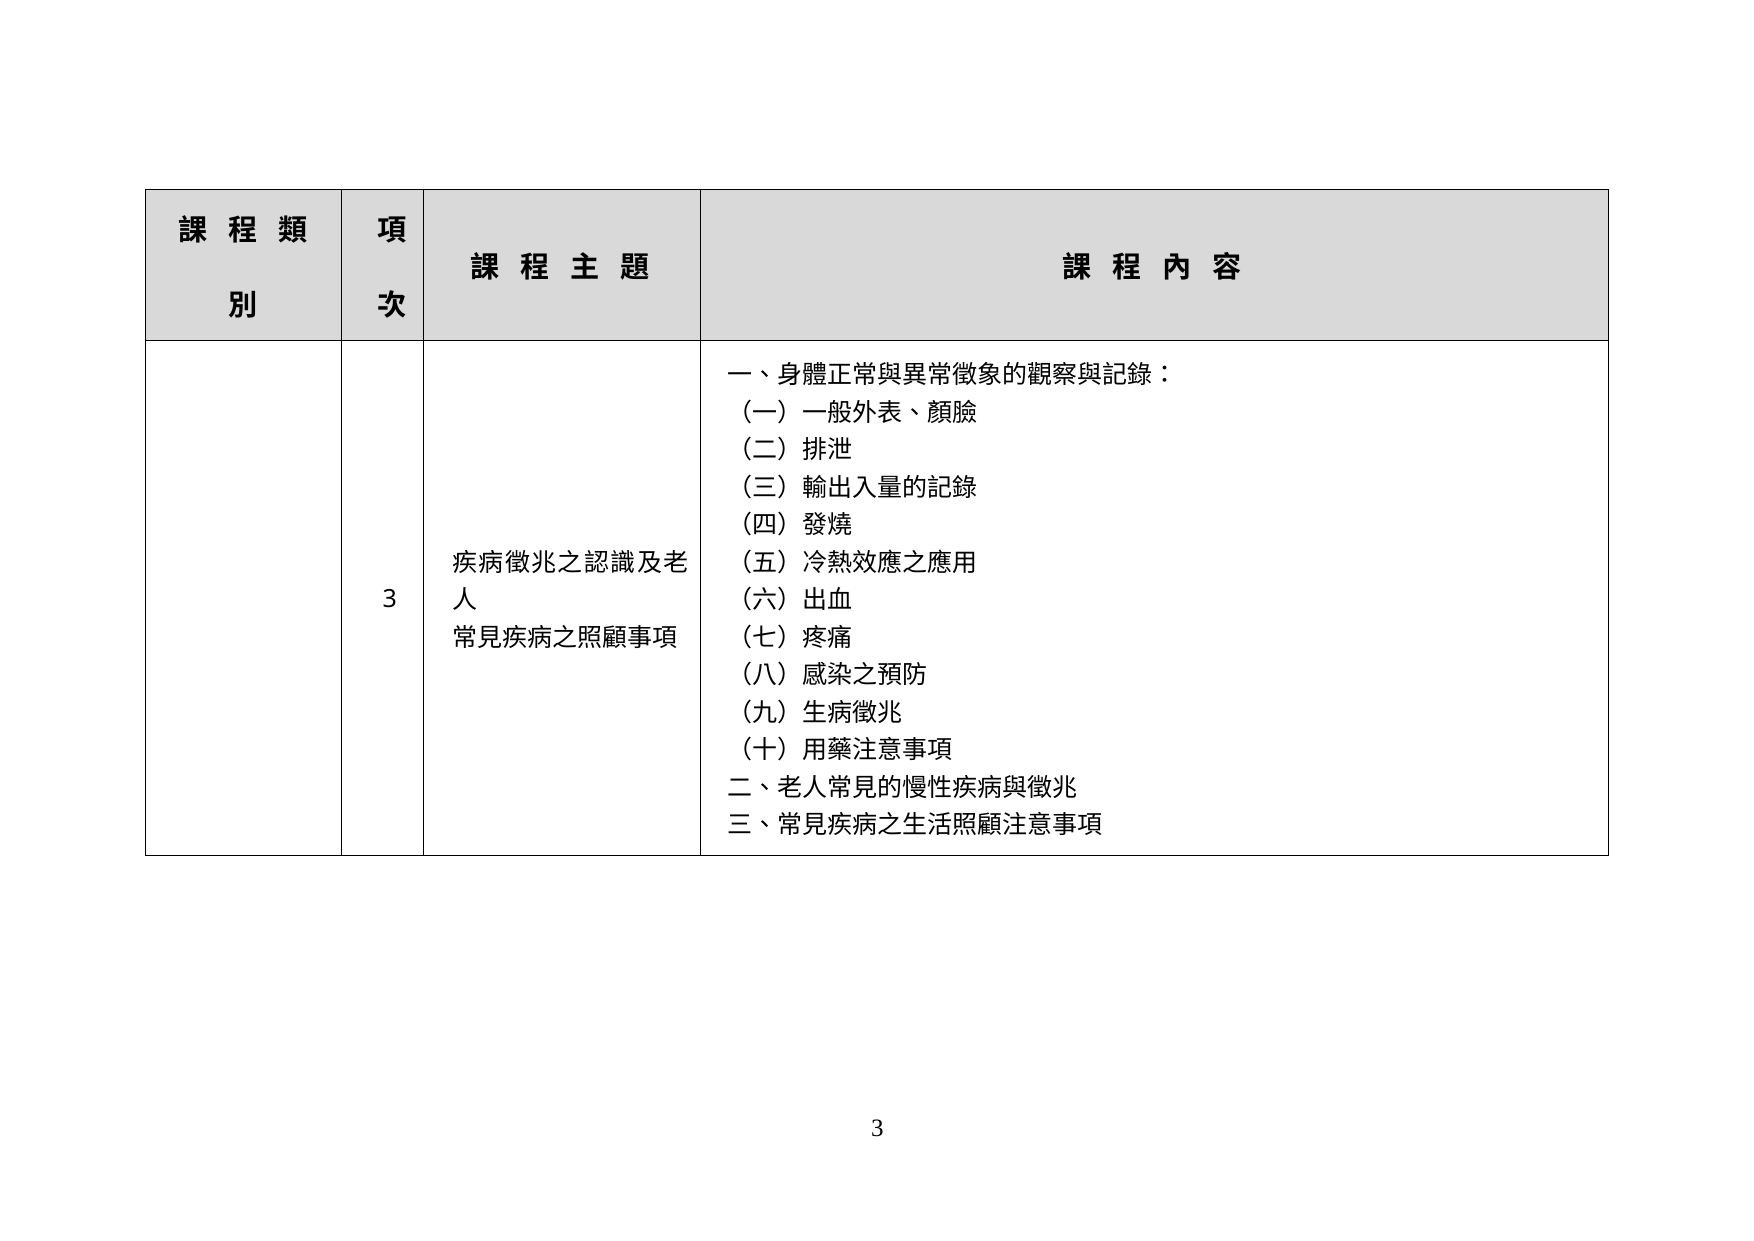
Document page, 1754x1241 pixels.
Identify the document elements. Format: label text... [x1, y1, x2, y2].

table_cell 3 [342, 341, 423, 854]
table_cell 一、身體正常與異常徵象的觀察與記錄： （一）一般外表、顏臉 （二）排泄 （三）輸出入量的記錄 （四）發燒 （五）冷熱效應之應用 （六）出血 （七）疼痛 （八）感染之預防 （九）生病徵兆 （十）用藥注意事項 二、老人常見的慢性疾病與徵兆 三、常見疾病之生活照顧注意事項 [701, 341, 1608, 854]
table_header 課程內容 [701, 190, 1608, 340]
table_header 課程主題 [424, 190, 700, 340]
table_header 課程類別 [146, 190, 341, 340]
table_header 項次 [342, 190, 423, 340]
table_cell 疾病徵兆之認識及老人 常見疾病之照顧事項 [424, 341, 700, 854]
table_cell [146, 341, 341, 854]
